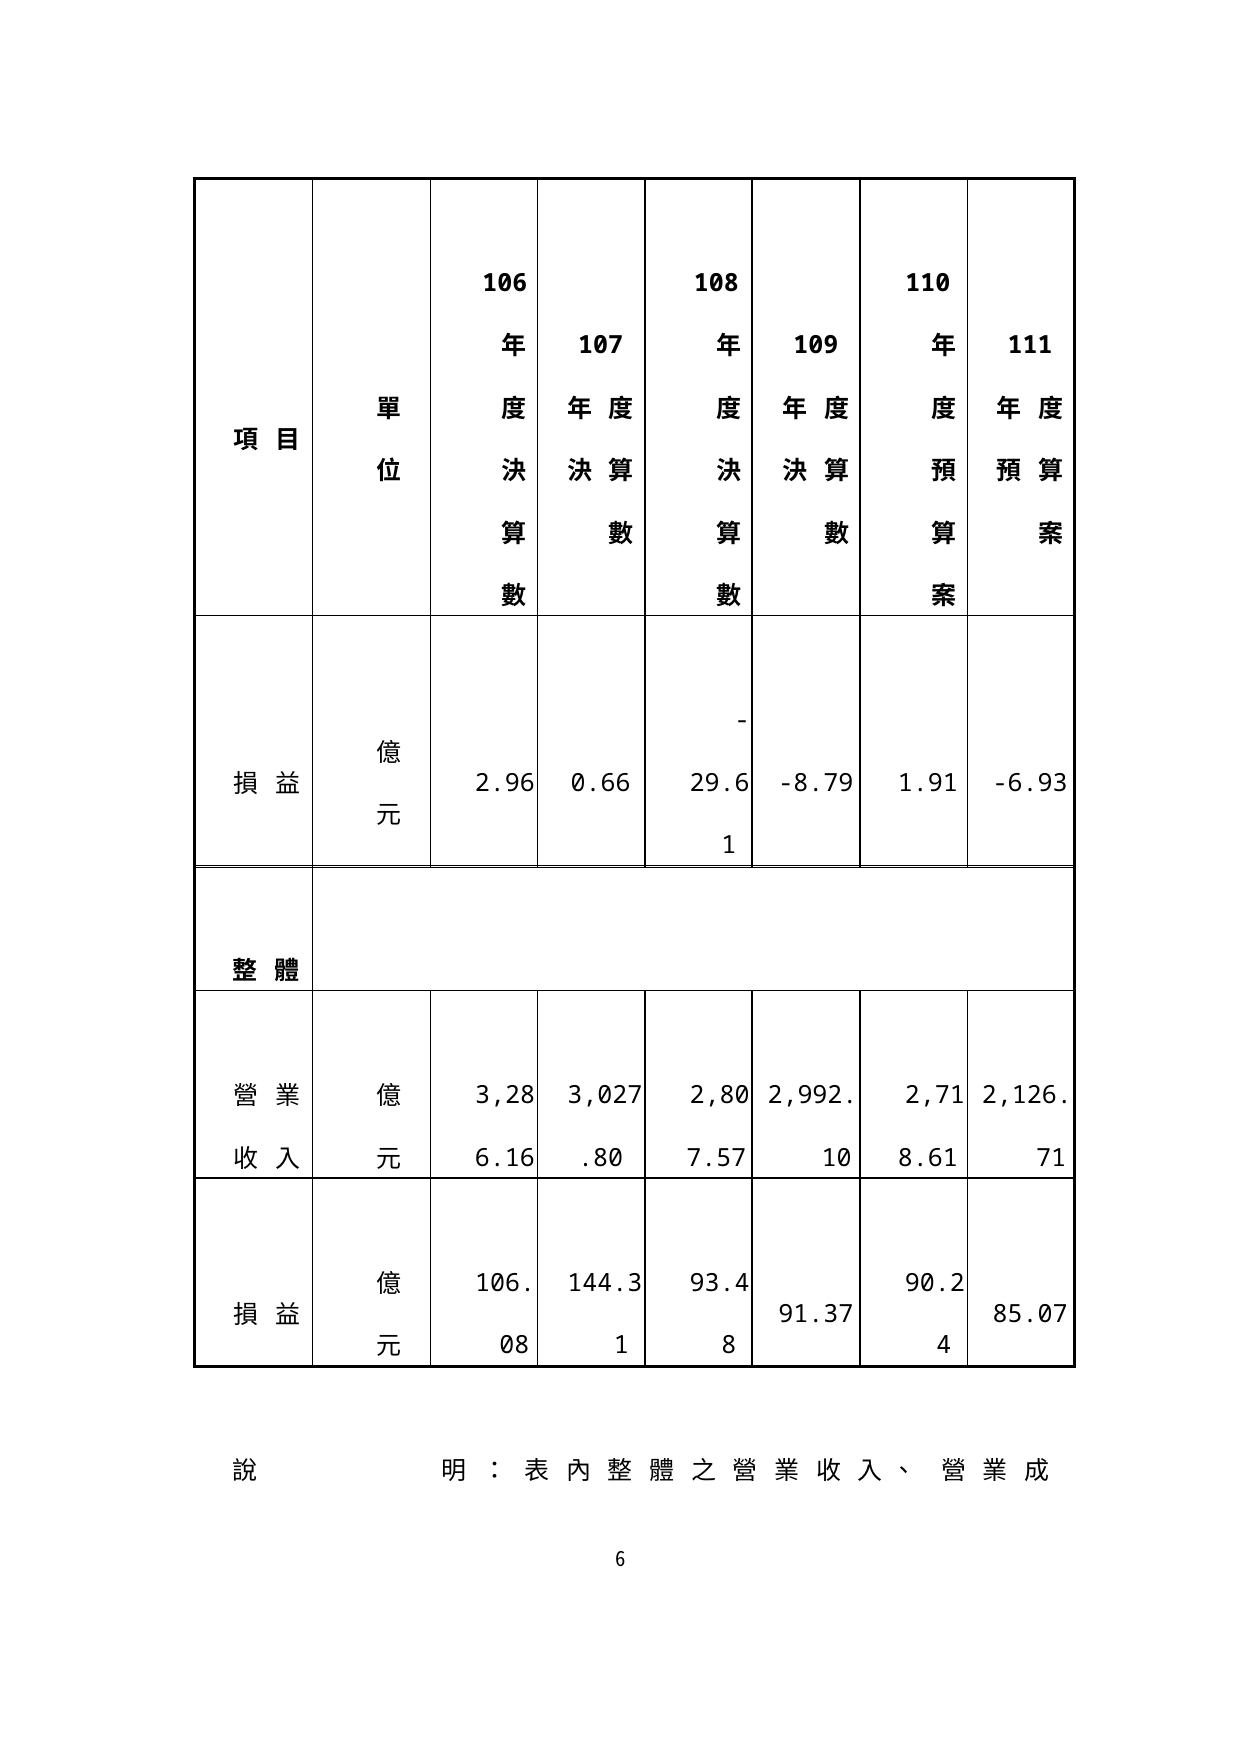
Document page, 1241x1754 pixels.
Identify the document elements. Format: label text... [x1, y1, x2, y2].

table_cell 91.37 [753, 1179, 859, 1365]
table_cell 3,027.80 [538, 991, 644, 1177]
table_cell 2,992.10 [753, 991, 859, 1177]
table_cell 106.08 [431, 1179, 537, 1365]
table_cell 144.31 [538, 1179, 644, 1365]
table_cell -29.61 [646, 616, 751, 865]
table_cell [431, 868, 538, 990]
table_cell 3,286.16 [431, 991, 537, 1177]
table_cell [752, 868, 860, 990]
table_cell [645, 868, 752, 990]
table_cell 億元 [313, 991, 430, 1177]
table_cell [313, 868, 431, 990]
text 說 明：表內整體之營業收入、營業成 [191, 1427, 1058, 1490]
table_cell 損益 [196, 616, 312, 865]
table_cell -8.79 [753, 616, 859, 865]
table_header 109年度決算數 [753, 180, 859, 615]
table_header 項目 [196, 180, 312, 615]
table_header 單位 [313, 180, 430, 615]
table_cell 億元 [313, 1179, 430, 1365]
table_cell 整體 [196, 868, 312, 990]
table_cell 2,126.71 [968, 991, 1073, 1177]
table_cell 85.07 [968, 1179, 1073, 1365]
table_cell 損益 [196, 1179, 312, 1365]
table_header 108年度決算數 [646, 180, 751, 615]
table_cell 2,718.61 [861, 991, 967, 1177]
table_cell [860, 868, 967, 990]
table_cell 93.48 [646, 1179, 751, 1365]
table_cell [538, 868, 645, 990]
table_header 110年度預算案 [861, 180, 967, 615]
table_cell 2.96 [431, 616, 537, 865]
table_cell [967, 868, 1073, 990]
table_cell 0.66 [538, 616, 644, 865]
table_cell 1.91 [861, 616, 967, 865]
table_cell 億元 [313, 616, 430, 865]
table_cell -6.93 [968, 616, 1073, 865]
table_header 107年度決算數 [538, 180, 644, 615]
table_header 106年度決算數 [431, 180, 537, 615]
table_header 111年度預算案 [968, 180, 1073, 615]
table_cell 營業收入 [196, 991, 312, 1177]
table_cell 90.24 [861, 1179, 967, 1365]
table_cell 2,807.57 [646, 991, 751, 1177]
